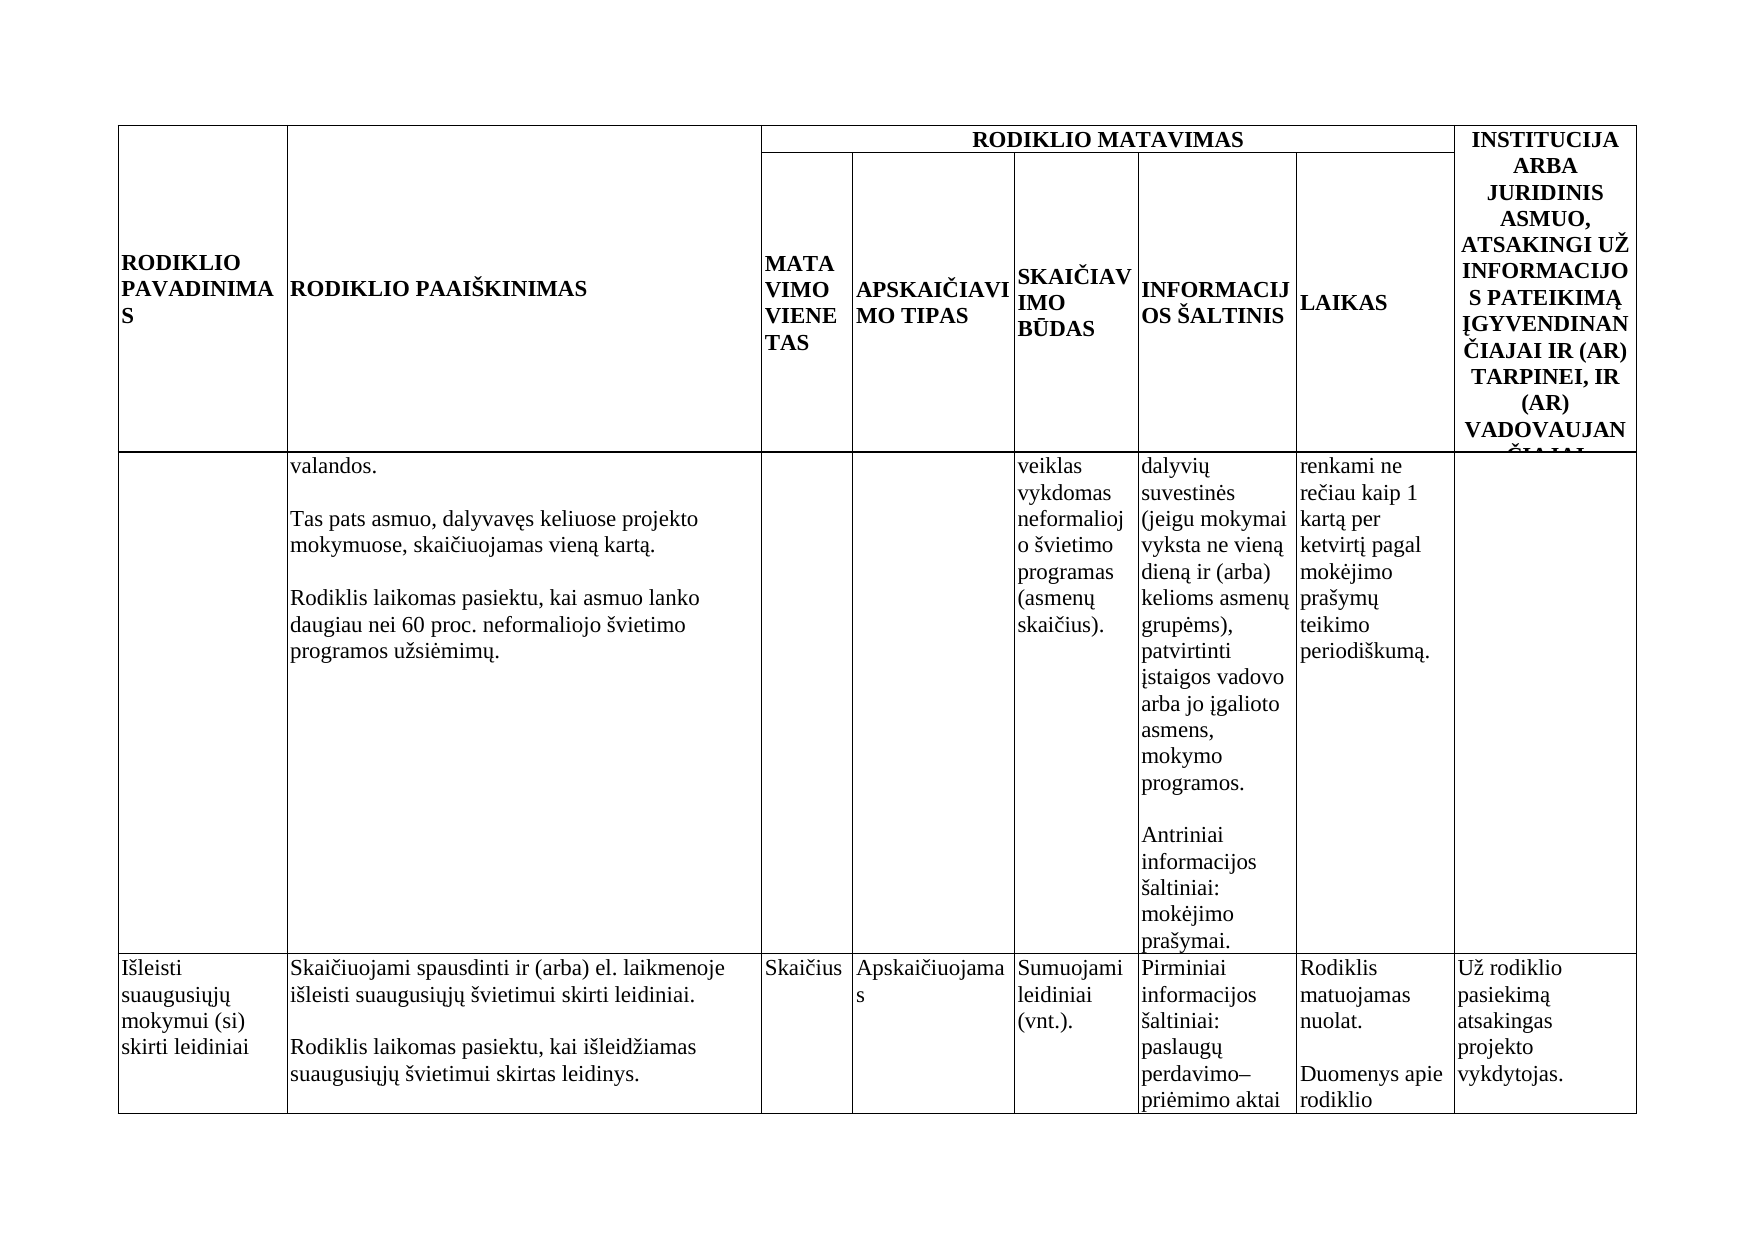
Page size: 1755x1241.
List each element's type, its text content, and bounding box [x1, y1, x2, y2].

table_cell veiklas vykdomas neformaliojo švietimo programas (asmenų skaičius). [1015, 453, 1138, 953]
table_cell Už rodiklio pasiekimą atsakingas projekto vykdytojas. [1455, 954, 1636, 1112]
table_cell INFORMACIJOS ŠALTINIS [1139, 153, 1296, 451]
table_cell LAIKAS [1297, 153, 1454, 451]
table_header RODIKLIO PAAIŠKINIMAS [288, 126, 761, 451]
table_cell MATAVIMO VIENETAS [762, 153, 852, 451]
table_cell [762, 453, 852, 953]
table_cell Skaičius [762, 954, 852, 1112]
table_cell [853, 453, 1014, 953]
table_cell Apskaičiuojamas [853, 954, 1014, 1112]
table_cell valandos. Tas pats asmuo, dalyvavęs keliuose projekto mokymuose, skaičiuojamas vieną kartą. Rodiklis laikomas pasiektu, kai asmuo lanko daugiau nei 60 proc. neformaliojo švietimo programos užsiėmimų. [288, 453, 761, 953]
table_header Institucija arba juridinis asmuo, atsakingi už informacijos pateikimą ĮGYVENDINANČIAJAI ir (ar) TARPINEI, ir (ar) VADOVAUJANČIAJAI INSTITUCIJOMS [1455, 126, 1636, 451]
table_header RODIKLIO PAVADINIMAS [119, 126, 287, 451]
table_header RODIKLIO MATAVIMAS [762, 126, 1454, 152]
table_cell [119, 453, 287, 953]
table_cell Rodiklis matuojamas nuolat. Duomenys apie rodiklio [1297, 954, 1454, 1112]
table_cell Skaičiuojami spausdinti ir (arba) el. laikmenoje išleisti suaugusiųjų švietimui skirti leidiniai. Rodiklis laikomas pasiektu, kai išleidžiamas suaugusiųjų švietimui skirtas leidinys. [288, 954, 761, 1112]
table_cell Už rodiklio pasiekimą atsakingas projekto vykdytojas. [1455, 453, 1636, 953]
table_cell SKAIČIAVIMO BŪDAS [1015, 153, 1138, 451]
table_cell Išleisti suaugusiųjų mokymui (si) skirti leidiniai [119, 954, 287, 1112]
table_cell Sumuojami leidiniai (vnt.). [1015, 954, 1138, 1112]
table_cell APSKAIČIAVIMO TIPAS [853, 153, 1014, 451]
table_cell dalyvių suvestinės (jeigu mokymai vyksta ne vieną dieną ir (arba) kelioms asmenų grupėms), patvirtinti įstaigos vadovo arba jo įgalioto asmens, mokymo programos. Antriniai informacijos šaltiniai: mokėjimo prašymai. [1139, 453, 1296, 953]
table_cell Pirminiai informacijos šaltiniai: paslaugų perdavimo–priėmimo aktai [1139, 954, 1296, 1112]
table_cell renkami ne rečiau kaip 1 kartą per ketvirtį pagal mokėjimo prašymų teikimo periodiškumą. [1297, 453, 1454, 953]
